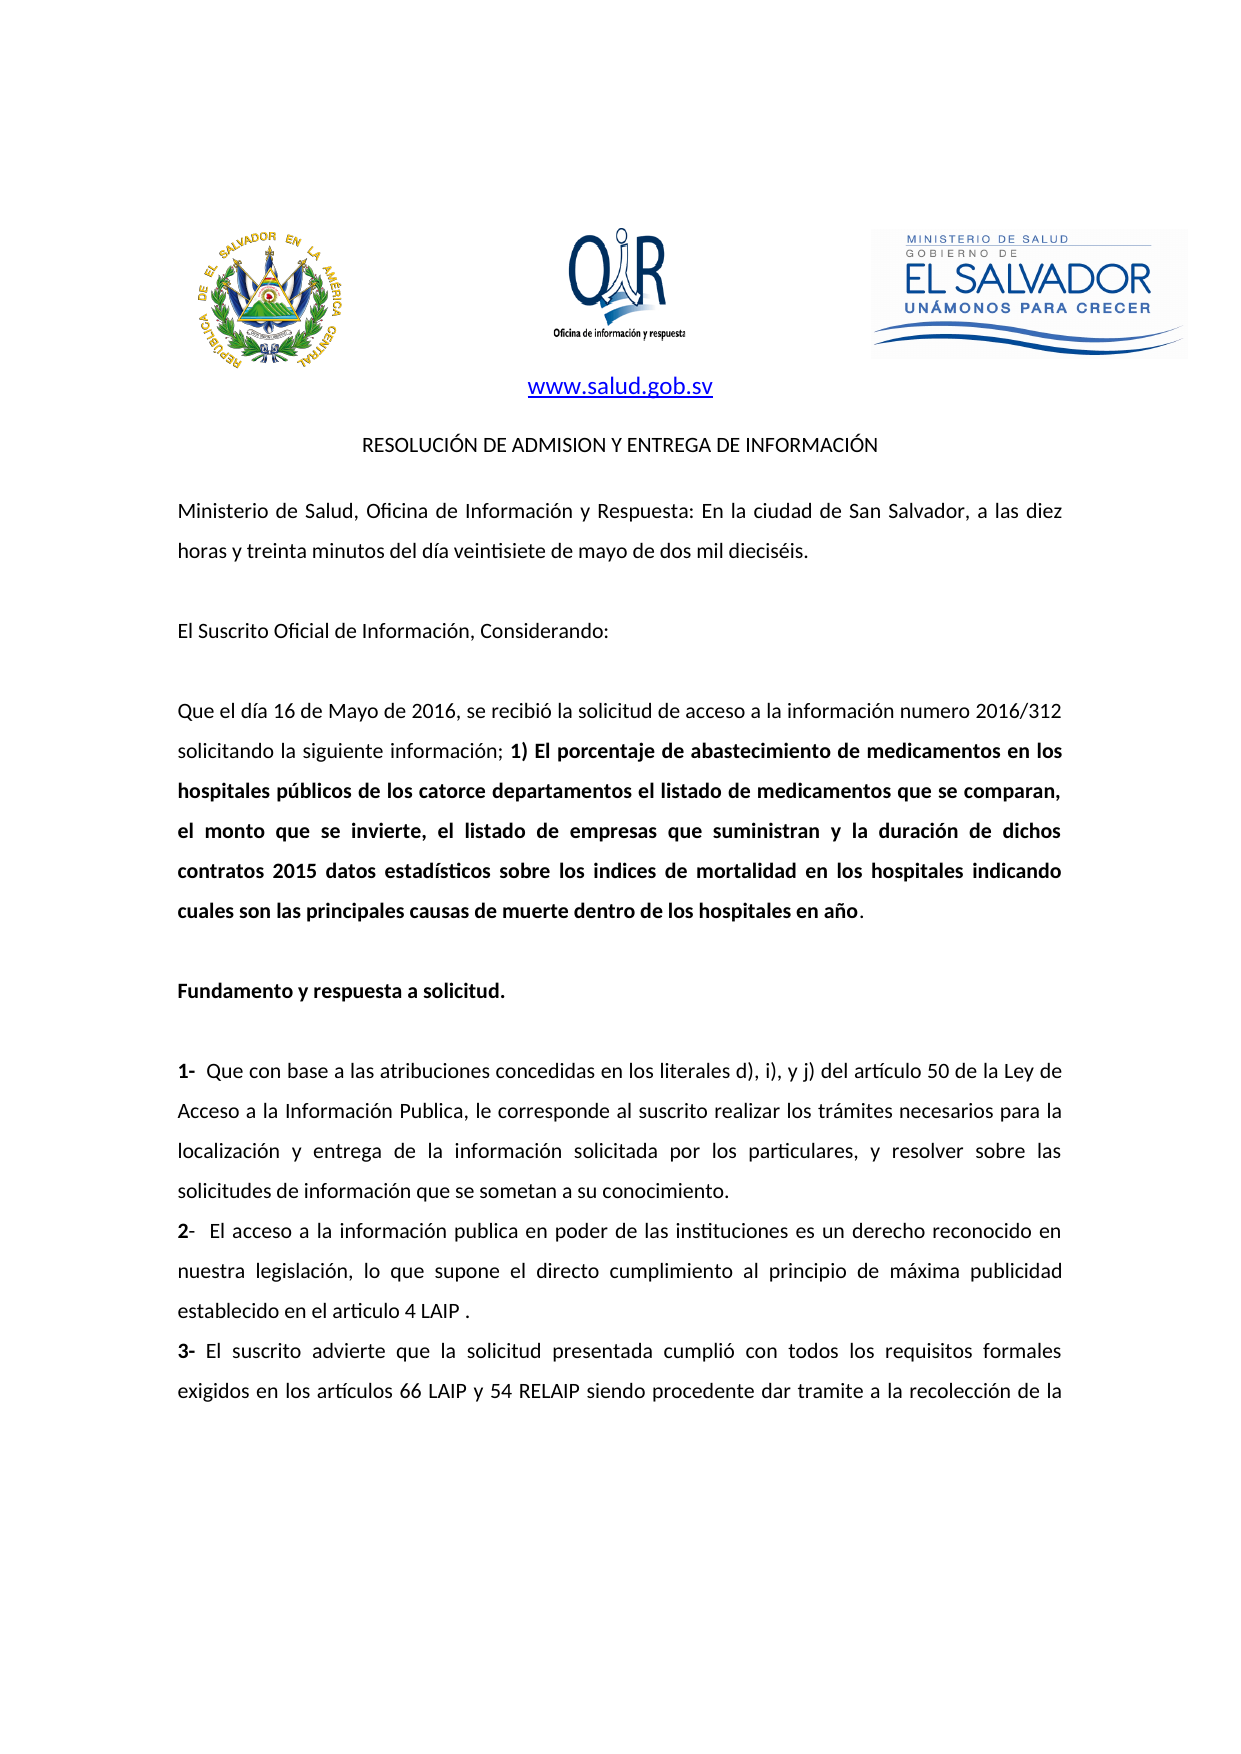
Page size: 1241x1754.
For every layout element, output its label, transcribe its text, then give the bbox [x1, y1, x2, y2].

text 1- Que con base a las atribuciones concedidas en los literales d), i), y j) del artículo 50 de la Ley de Acceso a la Información Publica, le corresponde al suscrito realizar los trámites necesarios para la localización y entrega de la información solicitada por los particulares, y resolver sobre las solicitudes de información que se sometan a su conocimiento. [177, 1058, 1063, 1204]
text El Suscrito Oficial de Información, Considerando: [177, 618, 1063, 644]
text 2- El acceso a la información publica en poder de las instituciones es un derecho reconocido en nuestra legislación, lo que supone el directo cumplimiento al principio de máxima publicidad establecido en el articulo 4 LAIP . [177, 1218, 1063, 1324]
text Ministerio de Salud, Oficina de Información y Respuesta: En la ciudad de San Salvador, a las diez horas y treinta minutos del día veintisiete de mayo de dos mil dieciséis. [177, 498, 1063, 564]
text www.salud.gob.sv [177, 309, 1063, 401]
text Que el día 16 de Mayo de 2016, se recibió la solicitud de acceso a la información numero 2016/312 solicitando la siguiente información; 1) El porcentaje de abastecimiento de medicamentos en los hospitales públicos de los catorce departamentos el listado de medicamentos que se comparan, el monto que se invierte, el listado de empresas que suministran y la duración de dichos contratos 2015 datos estadísticos sobre los indices de mortalidad en los hospitales indicando cuales son las principales causas de muerte dentro de los hospitales en año. [177, 698, 1063, 924]
text 3- El suscrito advierte que la solicitud presentada cumplió con todos los requisitos formales exigidos en los artículos 66 LAIP y 54 RELAIP siendo procedente dar tramite a la recolección de la [177, 1338, 1063, 1404]
picture [553, 228, 686, 341]
text Fundamento y respuesta a solicitud. [177, 978, 1063, 1004]
picture [196, 229, 343, 370]
text RESOLUCIÓN DE ADMISION Y ENTREGA DE INFORMACIÓN [177, 431, 1063, 458]
